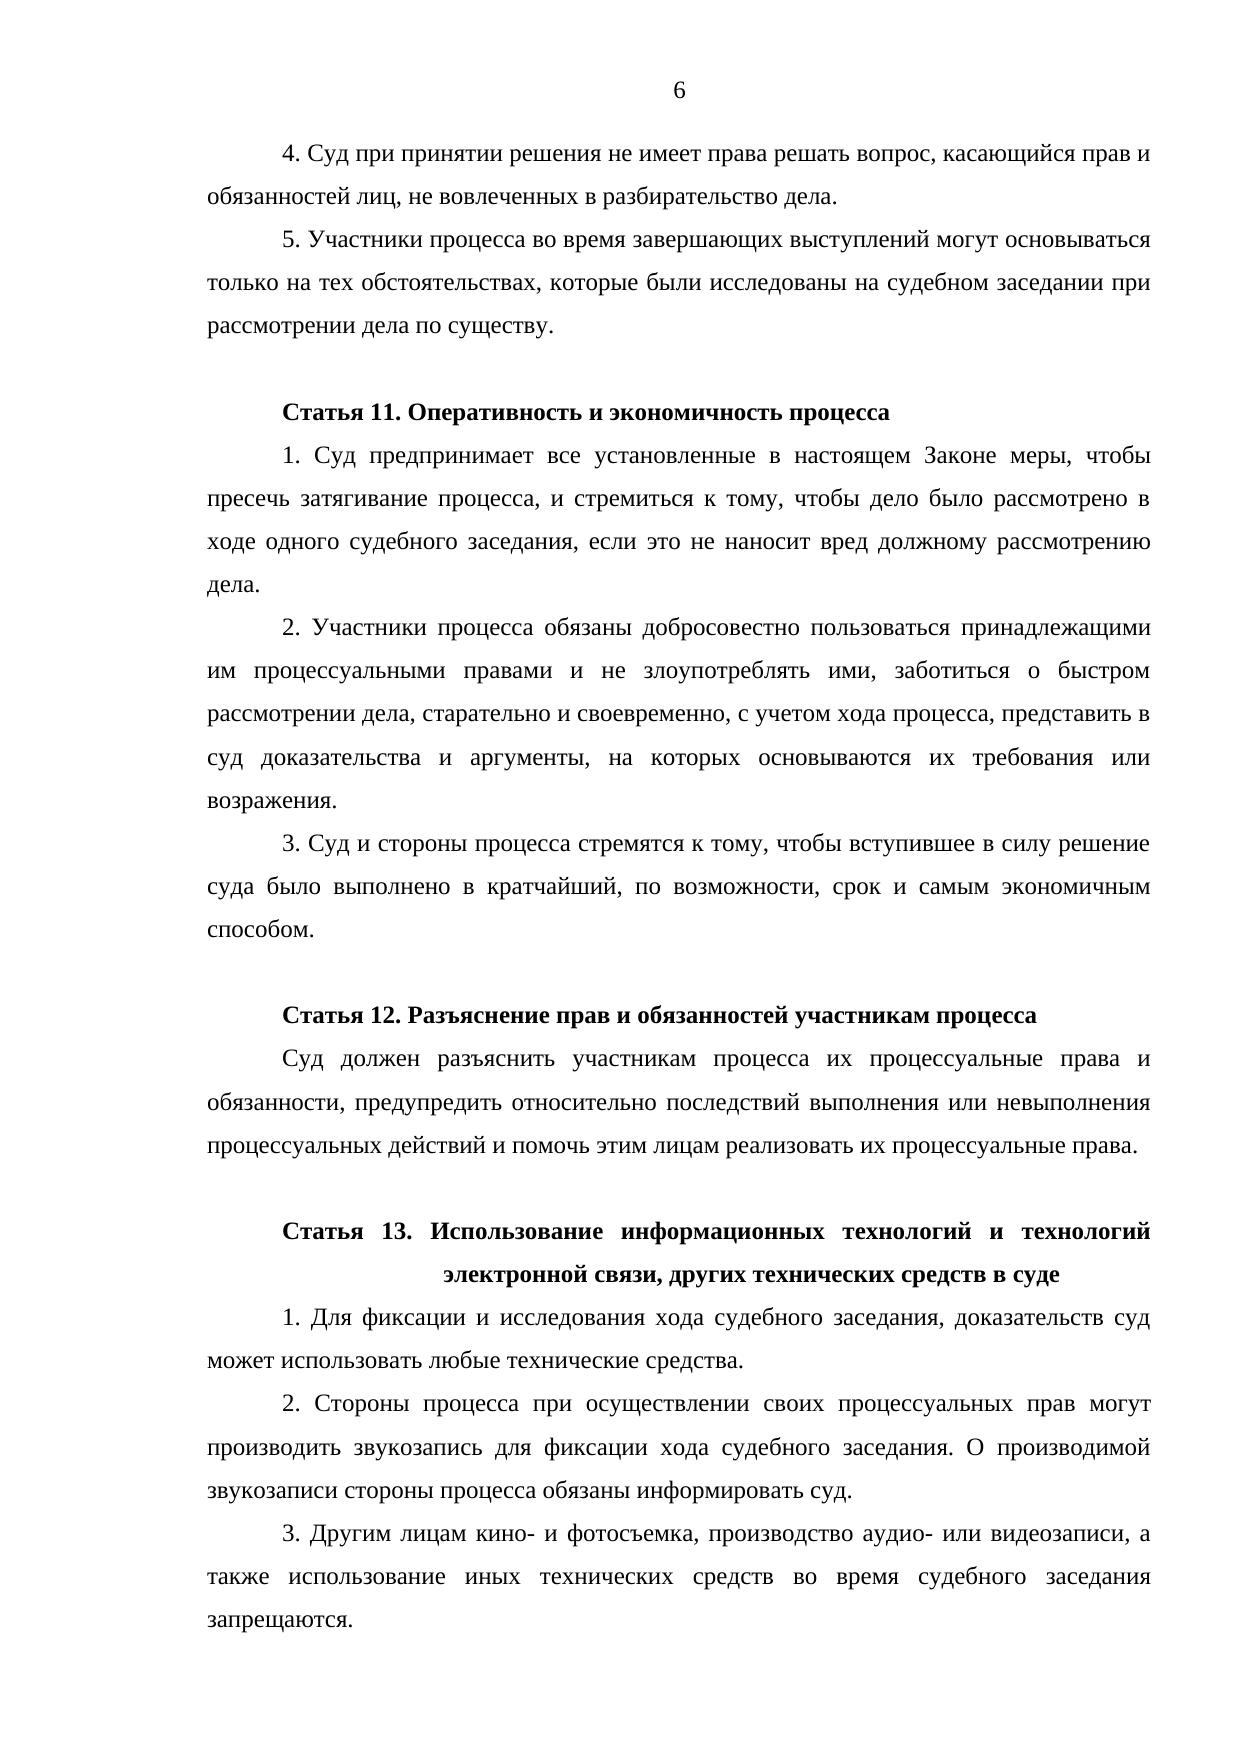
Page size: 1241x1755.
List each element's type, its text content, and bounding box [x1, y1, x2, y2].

text 2. Стороны процесса при осуществлении своих процессуальных прав могут производить звукозапись для фиксации хода судебного заседания. О производимой звукозаписи стороны процесса обязаны информировать суд. [207, 1388, 1152, 1503]
text Статья 11. Оперативность и экономичность процесса [207, 397, 1152, 425]
text Статья 13. Использование информационных технологий и технологий электронной связи, других технических средств в суде [282, 1216, 1152, 1288]
text 3. Другим лицам кино- и фотосъемка, производство аудио- или видеозаписи, а также использование иных технических средств во время судебного заседания запрещаются. [207, 1518, 1152, 1633]
text 1. Суд предпринимает все установленные в настоящем Законе меры, чтобы пресечь затягивание процесса, и стремиться к тому, чтобы дело было рассмотрено в ходе одного судебного заседания, если это не наносит вред должному рассмотрению дела. [207, 440, 1152, 598]
text 4. Суд при принятии решения не имеет права решать вопрос, касающийся прав и обязанностей лиц, не вовлеченных в разбирательство дела. [207, 138, 1152, 210]
text Суд должен разъяснить участникам процесса их процессуальные права и обязанности, предупредить относительно последствий выполнения или невыполнения процессуальных действий и помочь этим лицам реализовать их процессуальные права. [207, 1043, 1152, 1158]
text 1. Для фиксации и исследования хода судебного заседания, доказательств суд может использовать любые технические средства. [207, 1302, 1152, 1374]
text 5. Участники процесса во время завершающих выступлений могут основываться только на тех обстоятельствах, которые были исследованы на судебном заседании при рассмотрении дела по существу. [207, 224, 1152, 339]
text Статья 12. Разъяснение прав и обязанностей участникам процесса [207, 1000, 1152, 1029]
text 2. Участники процесса обязаны добросовестно пользоваться принадлежащими им процессуальными правами и не злоупотреблять ими, заботиться о быстром рассмотрении дела, старательно и своевременно, с учетом хода процесса, представить в суд доказательства и аргументы, на которых основываются их требования или возражения. [207, 612, 1152, 813]
text 3. Суд и стороны процесса стремятся к тому, чтобы вступившее в силу решение суда было выполнено в кратчайший, по возможности, срок и самым экономичным способом. [207, 828, 1152, 943]
